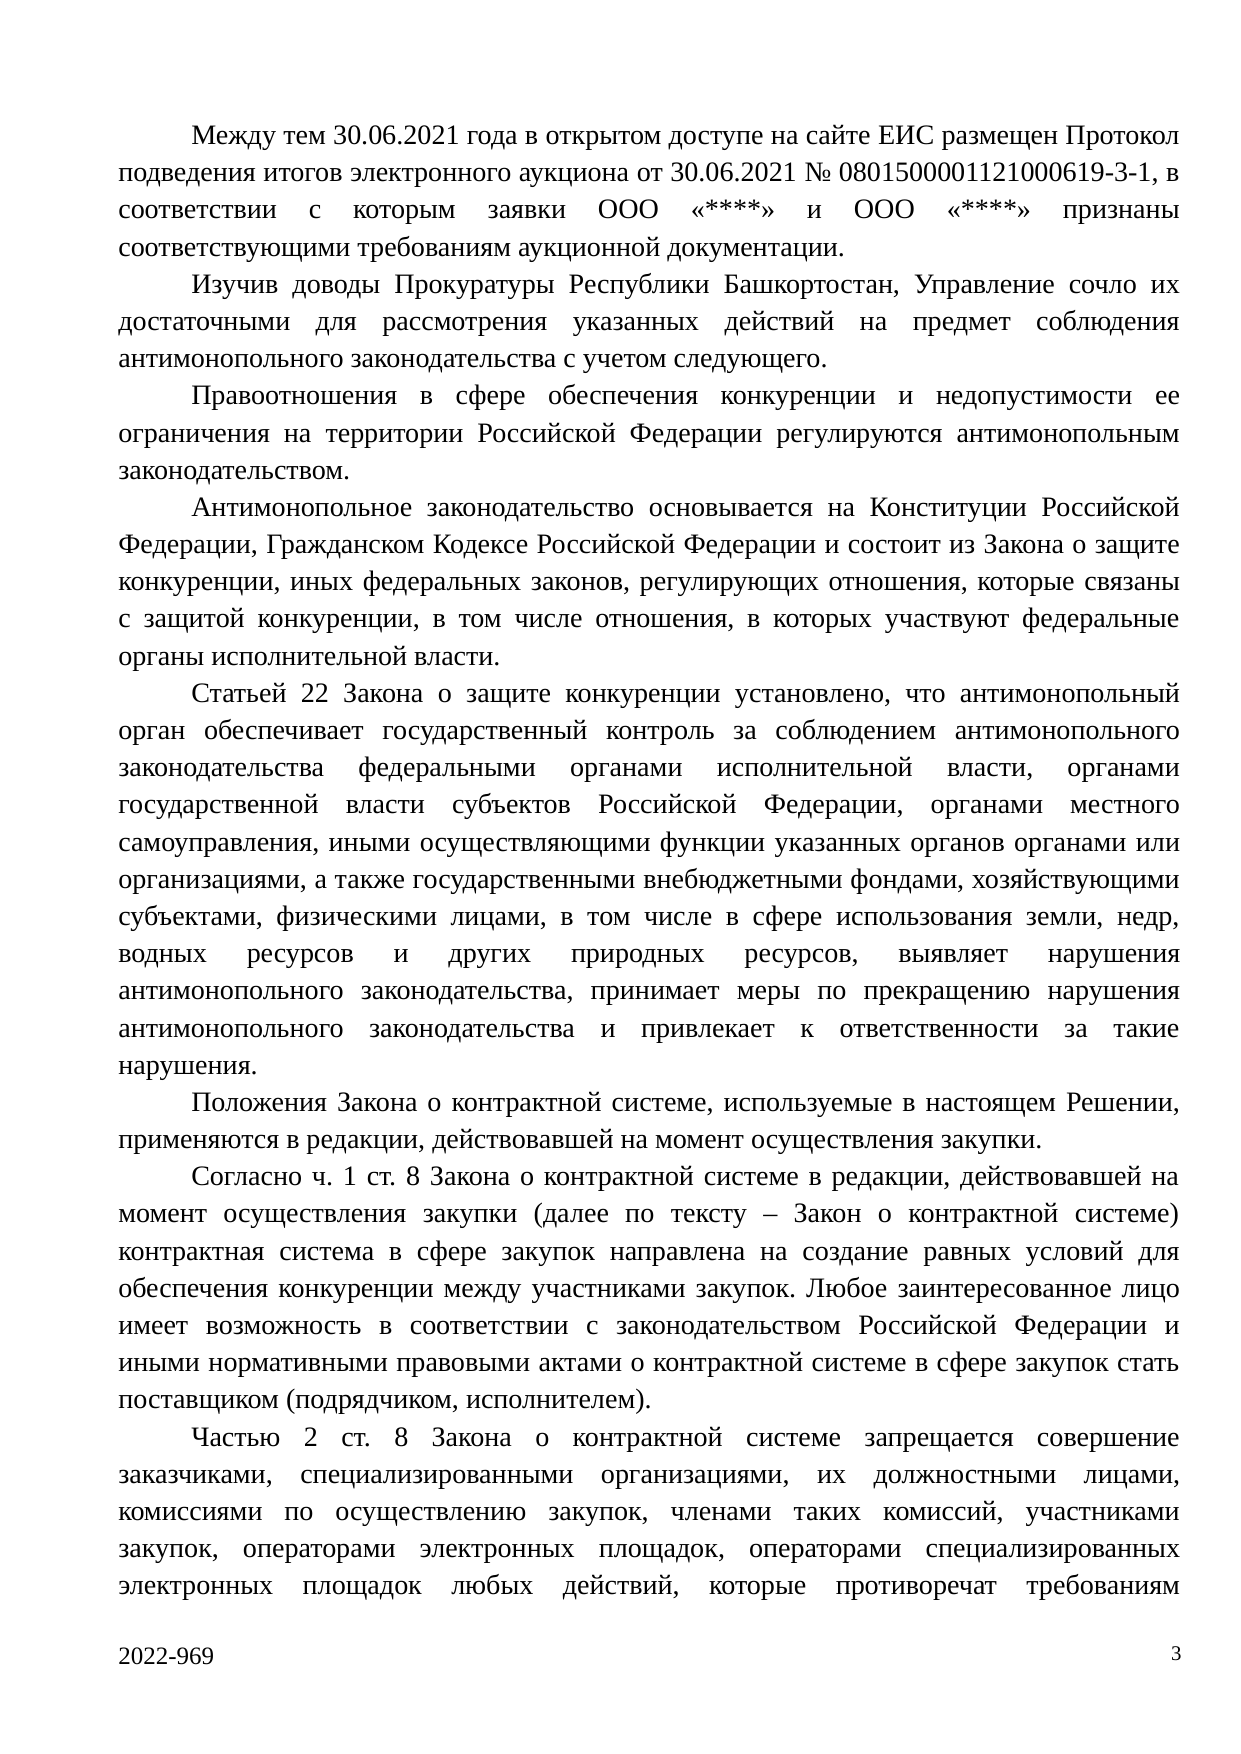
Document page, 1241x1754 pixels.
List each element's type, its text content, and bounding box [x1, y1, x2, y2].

text Антимонопольное законодательство основывается на Конституции Российской Федерации, Гражданском Кодексе Российской Федерации и состоит из Закона о защите конкуренции, иных федеральных законов, регулирующих отношения, которые связаны с защитой конкуренции, в том числе отношения, в которых участвуют федеральные органы исполнительной власти. [118, 490, 1181, 671]
text Статьей 22 Закона о защите конкуренции установлено, что антимонопольный орган обеспечивает государственный контроль за соблюдением антимонопольного законодательства федеральными органами исполнительной власти, органами государственной власти субъектов Российской Федерации, органами местного самоуправления, иными осуществляющими функции указанных органов органами или организациями, а также государственными внебюджетными фондами, хозяйствующими субъектами, физическими лицами, в том числе в сфере использования земли, недр, водных ресурсов и других природных ресурсов, выявляет нарушения антимонопольного законодательства, принимает меры по прекращению нарушения антимонопольного законодательства и привлекает к ответственности за такие нарушения. [118, 676, 1181, 1080]
text Изучив доводы Прокуратуры Республики Башкортостан, Управление сочло их достаточными для рассмотрения указанных действий на предмет соблюдения антимонопольного законодательства с учетом следующего. [118, 267, 1181, 374]
text Правоотношения в сфере обеспечения конкуренции и недопустимости ее ограничения на территории Российской Федерации регулируются антимонопольным законодательством. [118, 378, 1181, 485]
text Положения Закона о контрактной системе, используемые в настоящем Решении, применяются в редакции, действовавшей на момент осуществления закупки. [118, 1085, 1181, 1154]
text Между тем 30.06.2021 года в открытом доступе на сайте ЕИС размещен Протокол подведения итогов электронного аукциона от 30.06.2021 № 0801500001121000619-3-1, в соответствии с которым заявки ООО «****» и ООО «****» признаны соответствующими требованиям аукционной документации. [118, 118, 1181, 262]
text Частью 2 ст. 8 Закона о контрактной системе запрещается совершение заказчиками, специализированными организациями, их должностными лицами, комиссиями по осуществлению закупок, членами таких комиссий, участниками закупок, операторами электронных площадок, операторами специализированных электронных площадок любых действий, которые противоречат требованиям [118, 1420, 1181, 1601]
text Согласно ч. 1 ст. 8 Закона о контрактной системе в редакции, действовавшей на момент осуществления закупки (далее по тексту – Закон о контрактной системе) контрактная система в сфере закупок направлена на создание равных условий для обеспечения конкуренции между участниками закупок. Любое заинтересованное лицо имеет возможность в соответствии с законодательством Российской Федерации и иными нормативными правовыми актами о контрактной системе в сфере закупок стать поставщиком (подрядчиком, исполнителем). [118, 1159, 1181, 1415]
